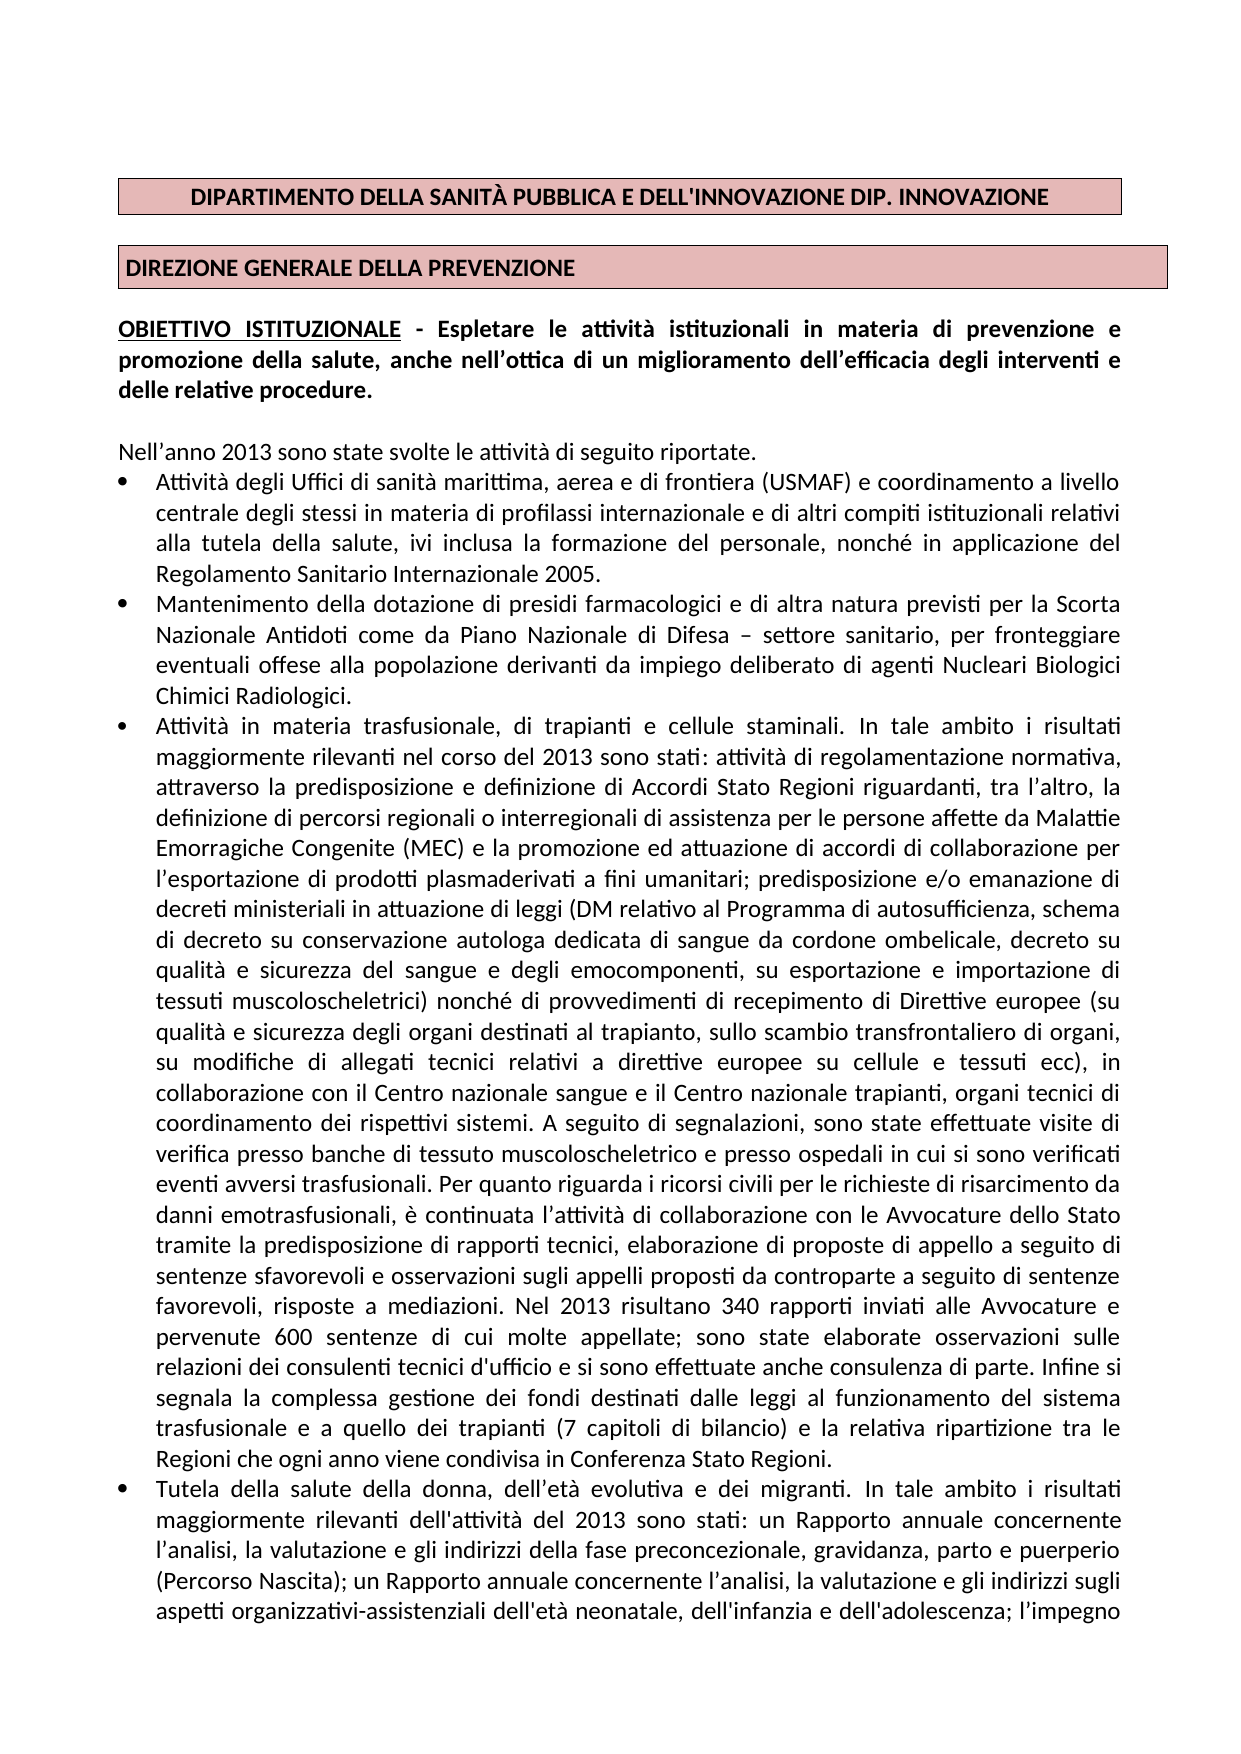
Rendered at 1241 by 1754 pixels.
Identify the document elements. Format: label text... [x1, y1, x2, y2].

text OBIETTIVO ISTITUZIONALE - Espletare le attività istituzionali in materia di prevenzione e promozione della salute, anche nell’ottica di un miglioramento dell’efficacia degli interventi e delle relative procedure. [118, 314, 1122, 405]
list Attività in materia trasfusionale, di trapianti e cellule staminali. In tale ambito i risultati maggiormente rilevanti nel corso del 2013 sono stati: attività di regolamentazione normativa, attraverso la predisposizione e definizione di Accordi Stato Regioni riguardanti, tra l’altro, la definizione di percorsi regionali o interregionali di assistenza per le persone affette da Malattie Emorragiche Congenite (MEC) e la promozione ed attuazione di accordi di collaborazione per l’esportazione di prodotti plasmaderivati a fini umanitari; predisposizione e/o emanazione di decreti ministeriali in attuazione di leggi (DM relativo al Programma di autosufficienza, schema di decreto su conservazione autologa dedicata di sangue da cordone ombelicale, decreto su qualità e sicurezza del sangue e degli emocomponenti, su esportazione e importazione di tessuti muscoloscheletrici) nonché di provvedimenti di recepimento di Direttive europee (su qualità e sicurezza degli organi destinati al trapianto, sullo scambio transfrontaliero di organi, su modifiche di allegati tecnici relativi a direttive europee su cellule e tessuti ecc), in collaborazione con il Centro nazionale sangue e il Centro nazionale trapianti, organi tecnici di coordinamento dei rispettivi sistemi. A seguito di segnalazioni, sono state effettuate visite di verifica presso banche di tessuto muscoloscheletrico e presso ospedali in cui si sono verificati eventi avversi trasfusionali. Per quanto riguarda i ricorsi civili per le richieste di risarcimento da danni emotrasfusionali, è continuata l’attività di collaborazione con le Avvocature dello Stato tramite la predisposizione di rapporti tecnici, elaborazione di proposte di appello a seguito di sentenze sfavorevoli e osservazioni sugli appelli proposti da controparte a seguito di sentenze favorevoli, risposte a mediazioni. Nel 2013 risultano 340 rapporti inviati alle Avvocature e pervenute 600 sentenze di cui molte appellate; sono state elaborate osservazioni sulle relazioni dei consulenti tecnici d'ufficio e si sono effettuate anche consulenza di parte. Infine si segnala la complessa gestione dei fondi destinati dalle leggi al funzionamento del sistema trasfusionale e a quello dei trapianti (7 capitoli di bilancio) e la relativa ripartizione tra le Regioni che ogni anno viene condivisa in Conferenza Stato Regioni. [118, 710, 1122, 1473]
list Tutela della salute della donna, dell’età evolutiva e dei migranti. In tale ambito i risultati maggiormente rilevanti dell'attività del 2013 sono stati: un Rapporto annuale concernente l’analisi, la valutazione e gli indirizzi della fase preconcezionale, gravidanza, parto e puerperio (Percorso Nascita); un Rapporto annuale concernente l’analisi, la valutazione e gli indirizzi sugli aspetti organizzativi-assistenziali dell'età neonatale, dell'infanzia e dell'adolescenza; l’impegno [118, 1473, 1122, 1626]
list Attività degli Uffici di sanità marittima, aerea e di frontiera (USMAF) e coordinamento a livello centrale degli stessi in materia di profilassi internazionale e di altri compiti istituzionali relativi alla tutela della salute, ivi inclusa la formazione del personale, nonché in applicazione del Regolamento Sanitario Internazionale 2005. [118, 466, 1122, 588]
text DIPARTIMENTO DELLA SANITÀ PUBBLICA E DELL'INNOVAZIONE DIP. INNOVAZIONE [119, 179, 1121, 214]
list Mantenimento della dotazione di presidi farmacologici e di altra natura previsti per la Scorta Nazionale Antidoti come da Piano Nazionale di Difesa – settore sanitario, per fronteggiare eventuali offese alla popolazione derivanti da impiego deliberato di agenti Nucleari Biologici Chimici Radiologici. [118, 588, 1122, 710]
table_header DIREZIONE GENERALE DELLA PREVENZIONE [119, 246, 1167, 288]
text Nell’anno 2013 sono state svolte le attività di seguito riportate. [118, 436, 1122, 466]
